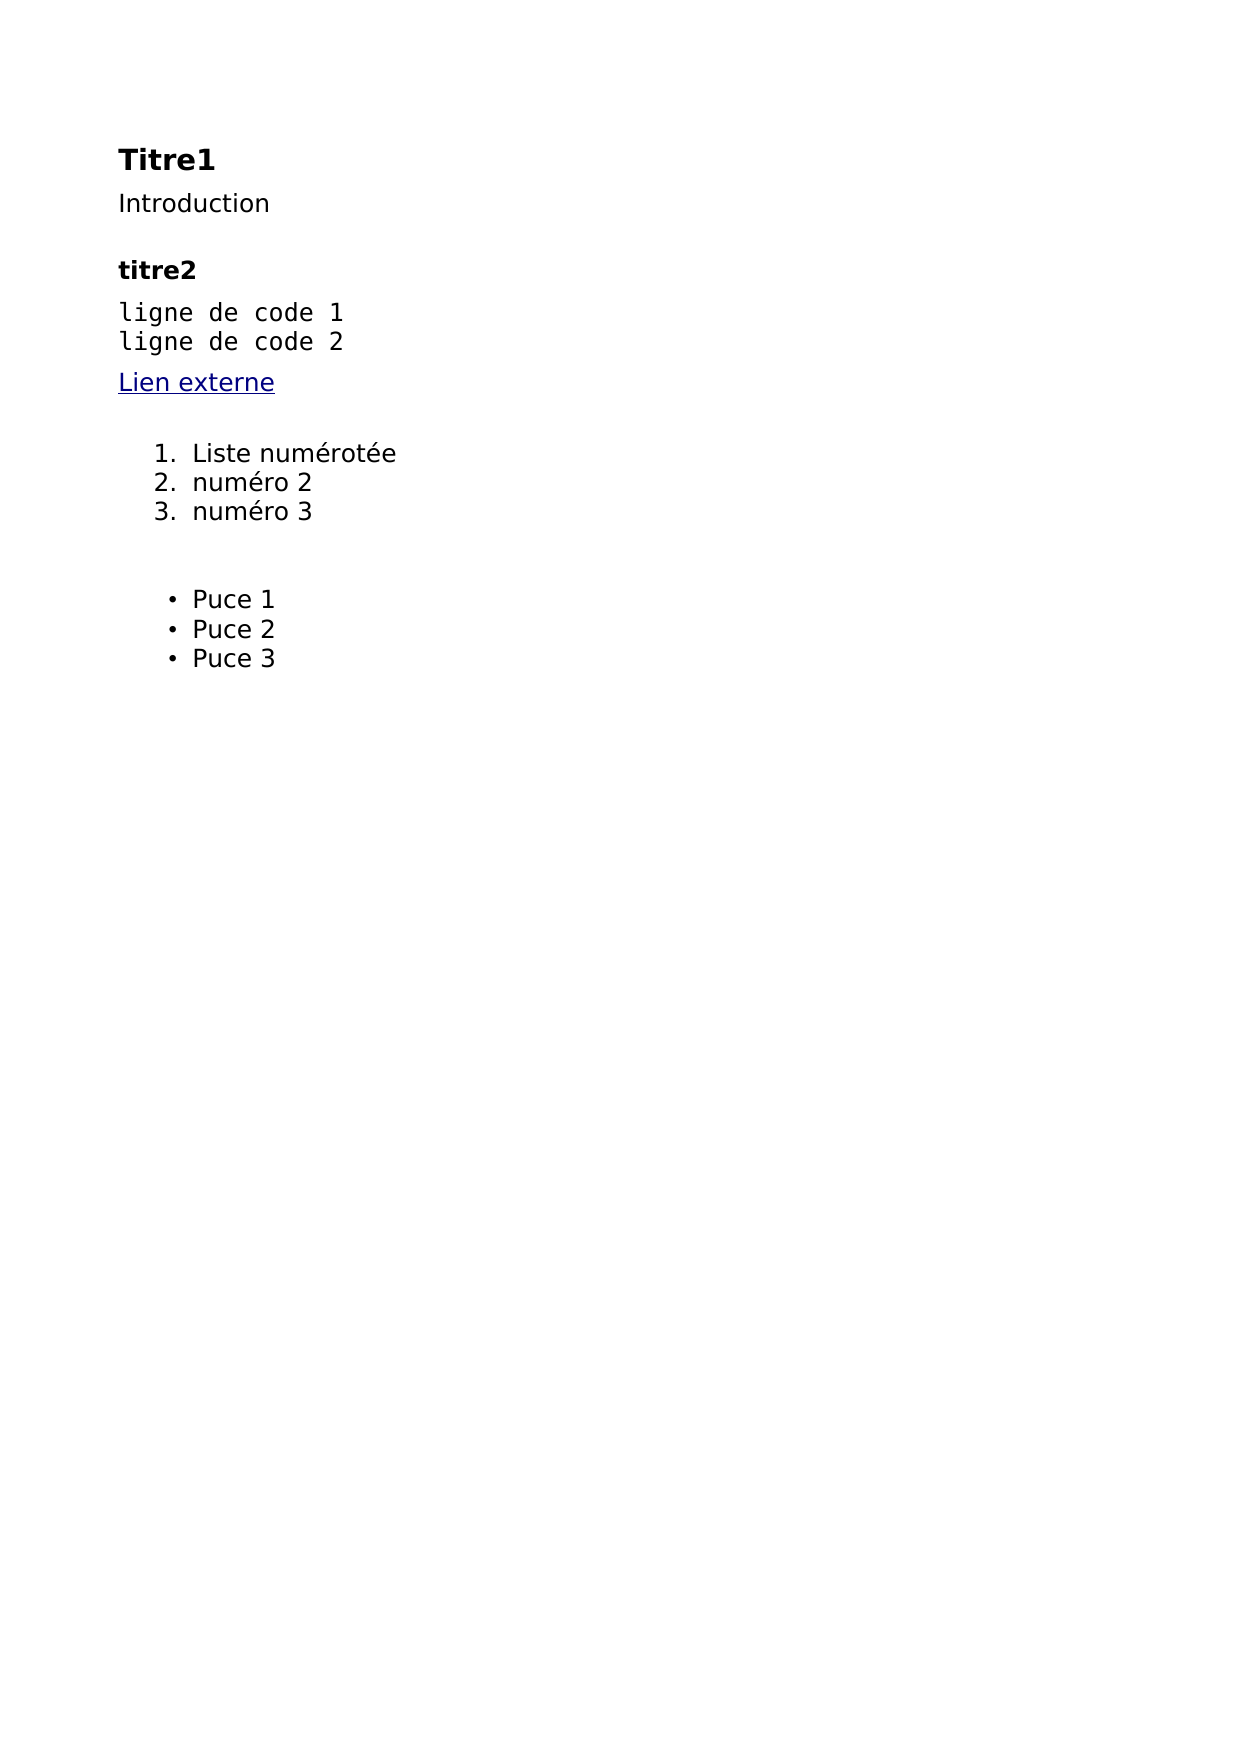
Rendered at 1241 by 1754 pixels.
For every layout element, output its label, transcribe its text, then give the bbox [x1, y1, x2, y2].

list Puce 1 [177, 586, 1122, 615]
text Introduction [118, 189, 1122, 219]
list numéro 2 [177, 468, 1122, 497]
subtitle titre2 [118, 256, 1122, 285]
subtitle Titre1 [118, 143, 1122, 177]
list Puce 2 [177, 615, 1122, 644]
text Lien externe [118, 368, 1122, 397]
list Liste numérotée [177, 439, 1122, 468]
text ligne de code 1 ligne de code 2 [118, 298, 1122, 356]
list Puce 3 [177, 644, 1122, 673]
list numéro 3 [177, 497, 1122, 527]
